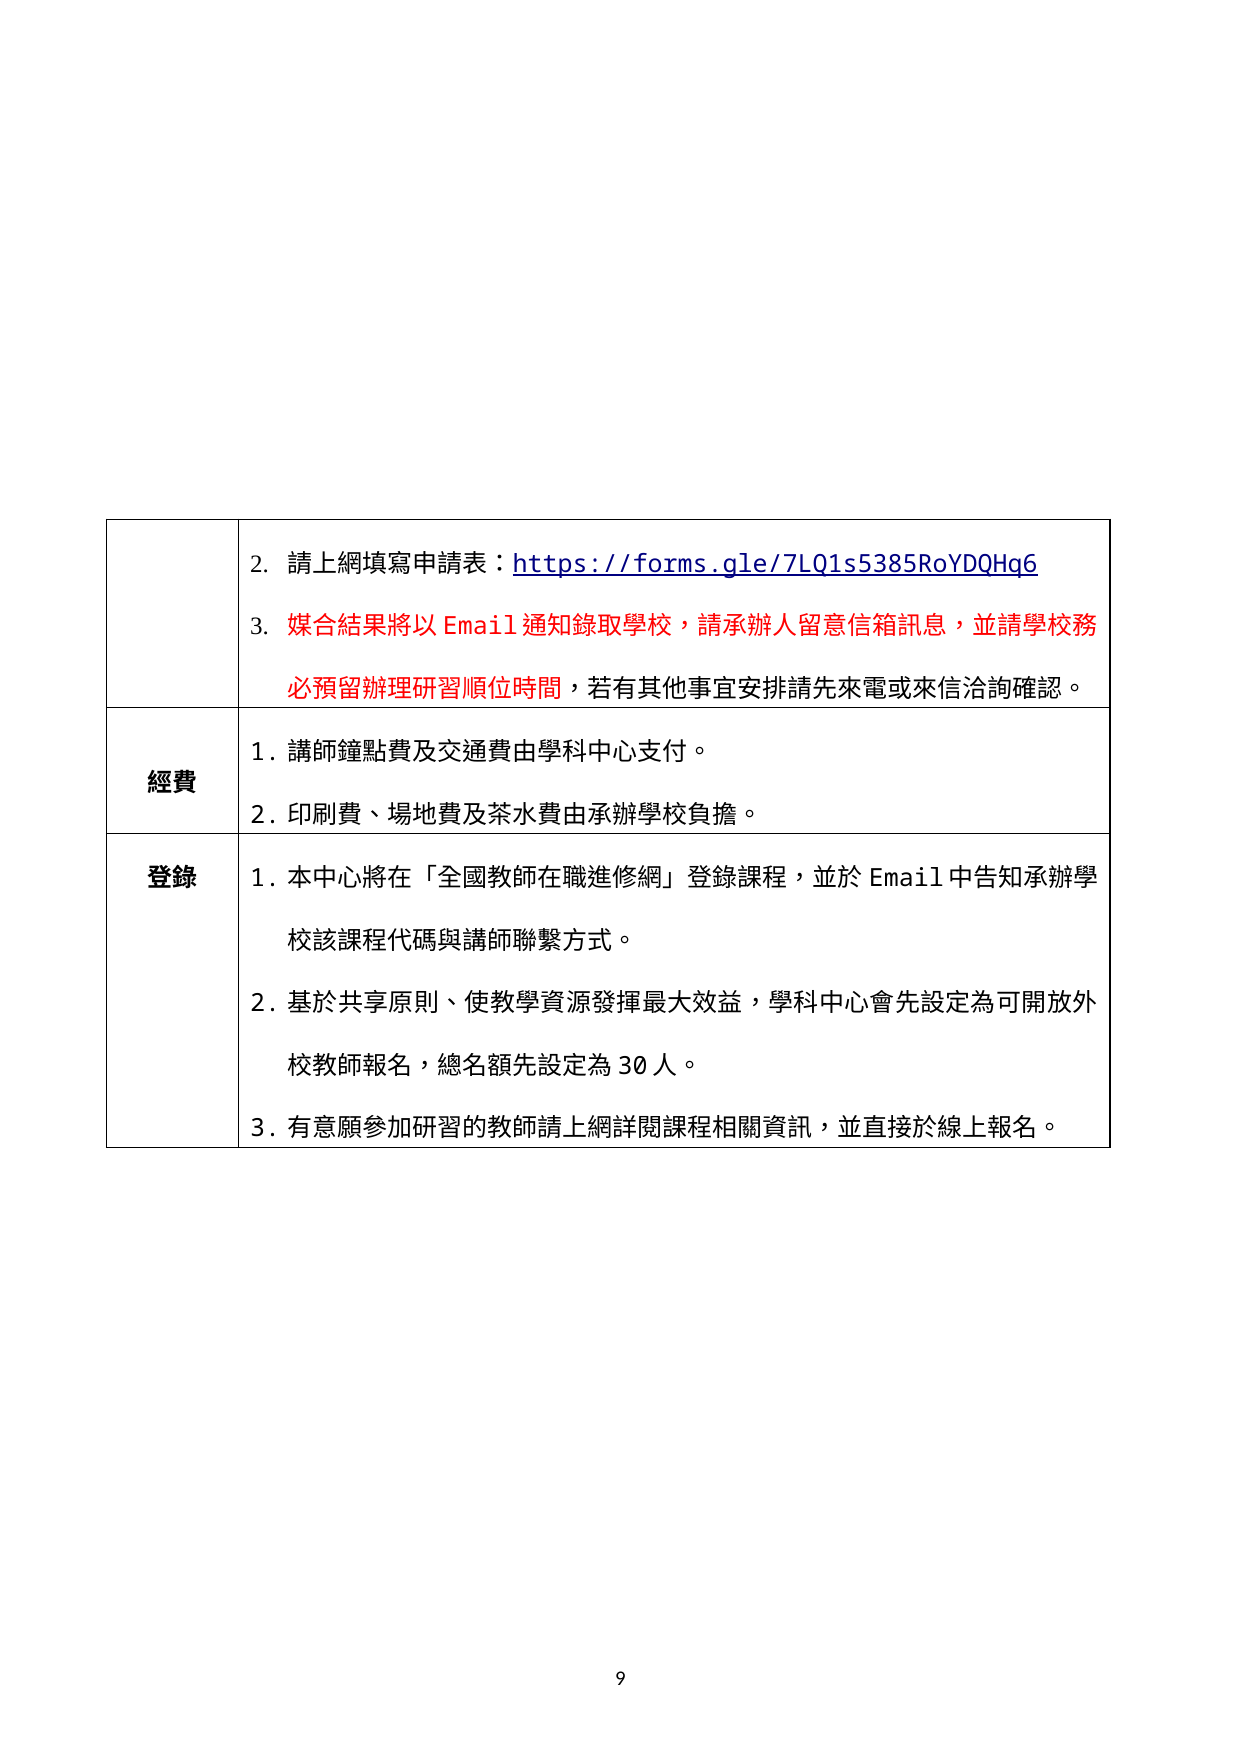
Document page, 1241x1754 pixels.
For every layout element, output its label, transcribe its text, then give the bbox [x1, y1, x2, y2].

table_cell 經費 [107, 708, 238, 833]
table_cell 本中心將在「全國教師在職進修網」登錄課程，並於Email中告知承辦學校該課程代碼與講師聯繫方式。 基於共享原則、使教學資源發揮最大效益，學科中心會先設定為可開放外校教師報名，總名額先設定為30人。 有意願參加研習的教師請上網詳閱課程相關資訊，並直接於線上報名。 研習辦理完畢隔天，請將簽到表(附件四)傳真或掃描檔案寄至學科中心信箱，由學科中心核發研習時數。 [239, 834, 1109, 1147]
table_header [107, 520, 238, 707]
table_cell 講師鐘點費及交通費由學科中心支付。 印刷費、場地費及茶水費由承辦學校負擔。 [239, 708, 1109, 833]
table_header 申請期限：即日起至114年3月2日(週日)止。 請上網填寫申請表：https://forms.gle/7LQ1s5385RoYDQHq6 媒合結果將以Email通知錄取學校，請承辦人留意信箱訊息，並請學校務必預留辦理研習順位時間，若有其他事宜安排請先來電或來信洽詢確認。 [239, 520, 1109, 707]
table_cell 登錄 [107, 834, 238, 1147]
